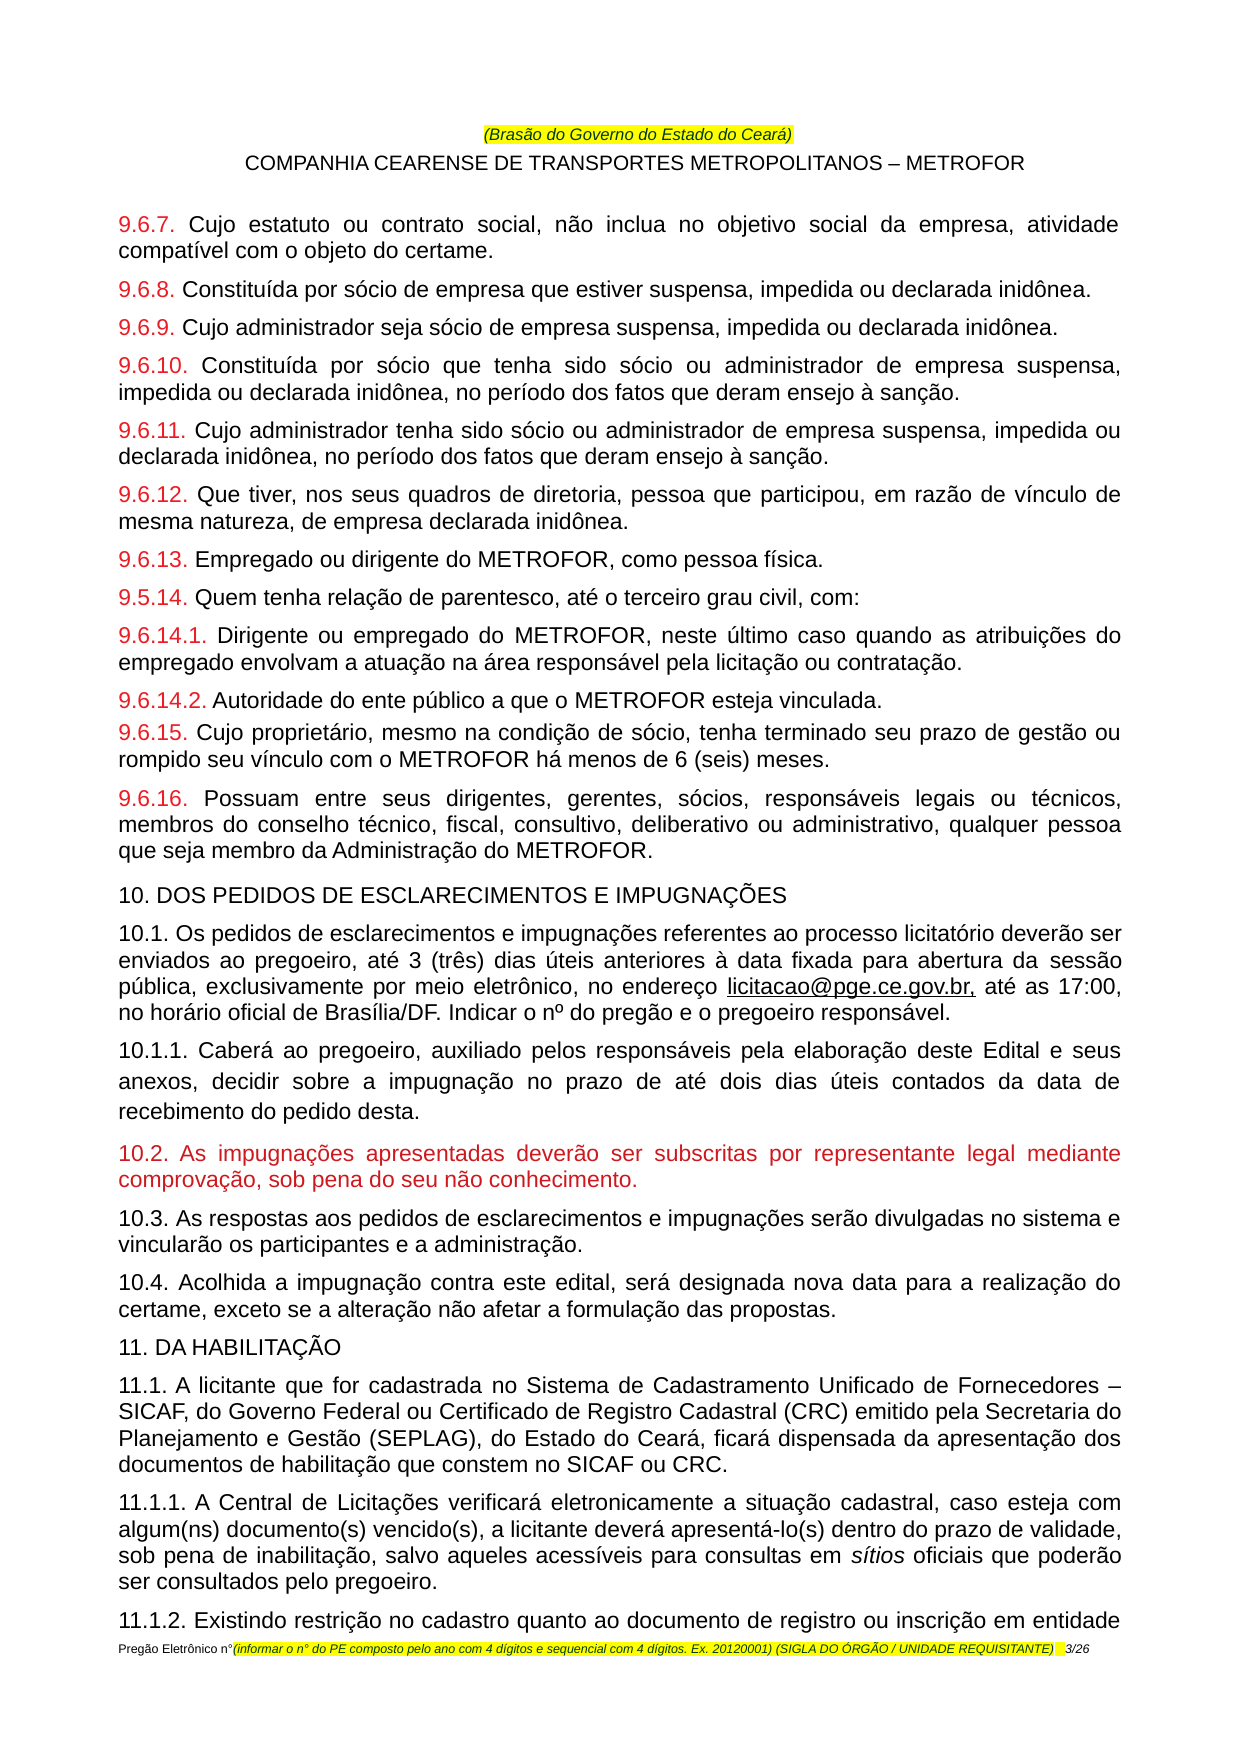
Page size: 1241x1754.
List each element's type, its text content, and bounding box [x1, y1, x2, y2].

text 10. DOS PEDIDOS DE ESCLARECIMENTOS E IMPUGNAÇÕES [118, 882, 1122, 908]
text 10.2. As impugnações apresentadas deverão ser subscritas por representante legal mediante comprovação, sob pena do seu não conhecimento. [118, 1140, 1122, 1193]
text 10.3. As respostas aos pedidos de esclarecimentos e impugnações serão divulgadas no sistema e vincularão os participantes e a administração. [118, 1204, 1122, 1257]
text 9.6.14.2. Autoridade do ente público a que o METROFOR esteja vinculada. [118, 687, 1122, 713]
text 9.6.11. Cujo administrador tenha sido sócio ou administrador de empresa suspensa, impedida ou declarada inidônea, no período dos fatos que deram ensejo à sanção. [118, 417, 1122, 469]
text 9.6.15. Cujo proprietário, mesmo na condição de sócio, tenha terminado seu prazo de gestão ou rompido seu vínculo com o METROFOR há menos de 6 (seis) meses. [118, 719, 1122, 772]
text 9.6.9. Cujo administrador seja sócio de empresa suspensa, impedida ou declarada inidônea. [118, 314, 1122, 340]
text 11.1. A licitante que for cadastrada no Sistema de Cadastramento Unificado de Fornecedores – SICAF, do Governo Federal ou Certificado de Registro Cadastral (CRC) emitido pela Secretaria do Planejamento e Gestão (SEPLAG), do Estado do Ceará, ficará dispensada da apresentação dos documentos de habilitação que constem no SICAF ou CRC. [118, 1372, 1122, 1477]
text 9.6.8. Constituída por sócio de empresa que estiver suspensa, impedida ou declarada inidônea. [118, 276, 1122, 302]
text 11. DA HABILITAÇÃO [118, 1334, 1122, 1360]
text 9.5.14. Quem tenha relação de parentesco, até o terceiro grau civil, com: [118, 584, 1122, 611]
list 10.1.1. Caberá ao pregoeiro, auxiliado pelos responsáveis pela elaboração deste Edital e seus anexos, decidir sobre a impugnação no prazo de até dois dias úteis contados da data de recebimento do pedido desta. [118, 1037, 1122, 1124]
text 9.6.10. Constituída por sócio que tenha sido sócio ou administrador de empresa suspensa, impedida ou declarada inidônea, no período dos fatos que deram ensejo à sanção. [118, 352, 1122, 405]
text 9.6.16. Possuam entre seus dirigentes, gerentes, sócios, responsáveis legais ou técnicos, membros do conselho técnico, fiscal, consultivo, deliberativo ou administrativo, qualquer pessoa que seja membro da Administração do METROFOR. [118, 784, 1122, 863]
text 10.4. Acolhida a impugnação contra este edital, será designada nova data para a realização do certame, exceto se a alteração não afetar a formulação das propostas. [118, 1269, 1122, 1322]
text 9.6.7. Cujo estatuto ou contrato social, não inclua no objetivo social da empresa, atividade compatível com o objeto do certame. [118, 211, 1121, 264]
text 9.6.12. Que tiver, nos seus quadros de diretoria, pessoa que participou, em razão de vínculo de mesma natureza, de empresa declarada inidônea. [118, 481, 1122, 534]
text 9.6.14.1. Dirigente ou empregado do METROFOR, neste último caso quando as atribuições do empregado envolvam a atuação na área responsável pela licitação ou contratação. [118, 622, 1122, 675]
text 11.1.1. A Central de Licitações verificará eletronicamente a situação cadastral, caso esteja com algum(ns) documento(s) vencido(s), a licitante deverá apresentá-lo(s) dentro do prazo de validade, sob pena de inabilitação, salvo aqueles acessíveis para consultas em sítios oficiais que poderão ser consultados pelo pregoeiro. [118, 1489, 1122, 1595]
text 11.1.2. Existindo restrição no cadastro quanto ao documento de registro ou inscrição em entidade [118, 1607, 1122, 1633]
text 10.1. Os pedidos de esclarecimentos e impugnações referentes ao processo licitatório deverão ser enviados ao pregoeiro, até 3 (três) dias úteis anteriores à data fixada para abertura da sessão pública, exclusivamente por meio eletrônico, no endereço licitacao@pge.ce.gov.br, até as 17:00, no horário oficial de Brasília/DF. Indicar o nº do pregão e o pregoeiro responsável. [118, 920, 1122, 1026]
text 9.6.13. Empregado ou dirigente do METROFOR, como pessoa física. [118, 546, 1122, 572]
